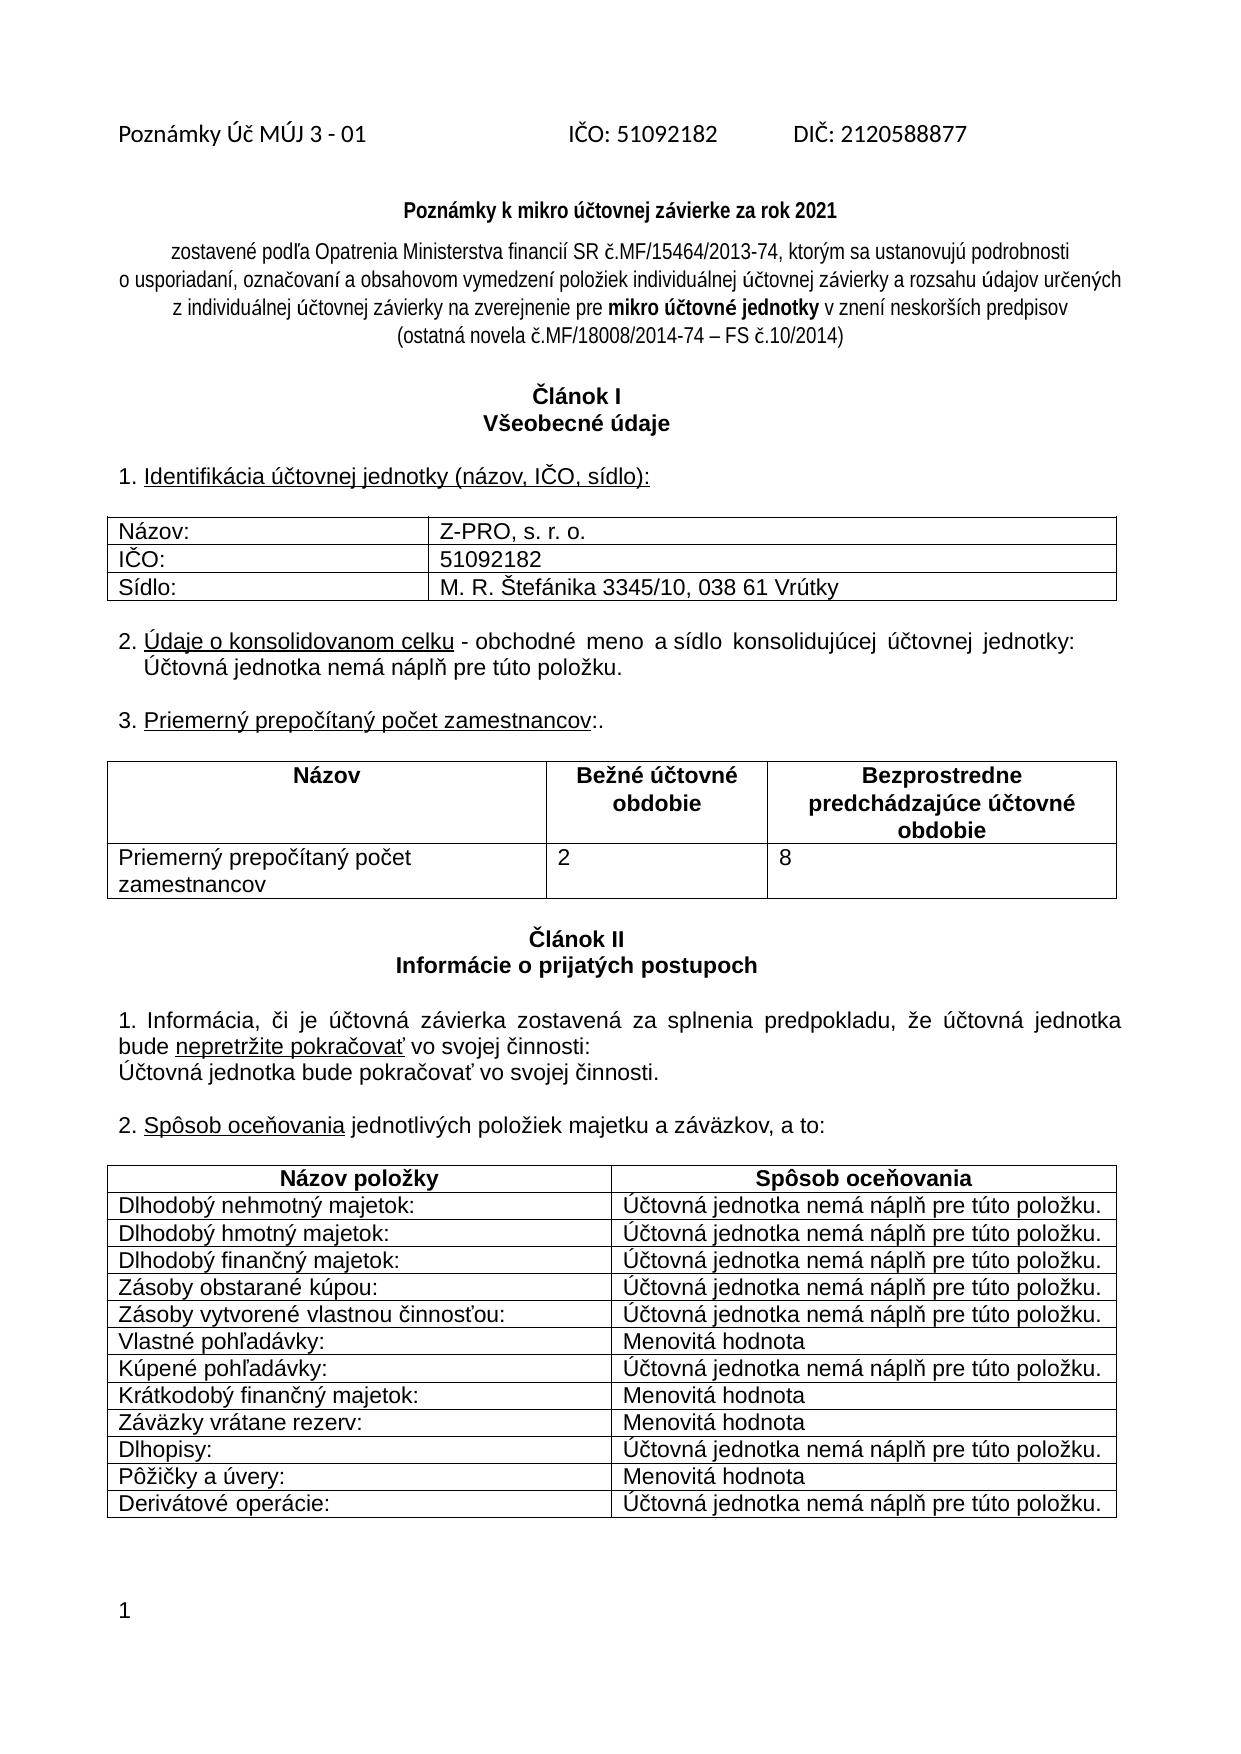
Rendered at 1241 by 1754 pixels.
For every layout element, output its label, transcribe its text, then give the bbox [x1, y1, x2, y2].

table_cell Dlhodobý finančný majetok: [108, 1247, 611, 1273]
table_header Bežné účtovné obdobie [547, 762, 767, 843]
table_cell Zásoby vytvorené vlastnou činnosťou: [108, 1301, 611, 1327]
table_header Z-PRO, s. r. o. [429, 518, 1116, 544]
table_cell 51092182 [429, 545, 1116, 572]
table_cell Dlhopisy: [108, 1437, 611, 1463]
table_cell Dlhodobý hmotný majetok: [108, 1220, 611, 1246]
table_cell IČO: [108, 545, 428, 572]
table_cell Účtovná jednotka nemá náplň pre túto položku. [612, 1301, 1116, 1327]
table_cell Krátkodobý finančný majetok: [108, 1383, 611, 1408]
table_cell Účtovná jednotka nemá náplň pre túto položku. [612, 1355, 1116, 1381]
table_cell Kúpené pohľadávky: [108, 1355, 611, 1381]
text Účtovná jednotka bude pokračovať vo svojej činnosti. [118, 1059, 1122, 1086]
table_cell Účtovná jednotka nemá náplň pre túto položku. [612, 1491, 1116, 1517]
table_cell Menovitá hodnota [612, 1328, 1116, 1354]
table_cell Vlastné pohľadávky: [108, 1328, 611, 1354]
table_cell Účtovná jednotka nemá náplň pre túto položku. [612, 1220, 1116, 1246]
table_cell M. R. Štefánika 3345/10, 038 61 Vrútky [429, 573, 1116, 600]
text 1. Identifikácia účtovnej jednotky (názov, IČO, sídlo): [118, 463, 1122, 489]
text 1 [118, 1597, 1122, 1623]
text 2. Spôsob oceňovania jednotlivých položiek majetku a záväzkov, a to: [118, 1112, 1122, 1138]
table_header Spôsob oceňovania [612, 1166, 1116, 1192]
text Poznámky k mikro účtovnej závierke za rok 2021 [118, 196, 1122, 224]
text Účtovná jednotka nemá náplň pre túto položku. [118, 654, 1122, 680]
table_cell Menovitá hodnota [612, 1383, 1116, 1408]
table_cell Pôžičky a úvery: [108, 1464, 611, 1490]
table_cell Derivátové operácie: [108, 1491, 611, 1517]
table_cell Menovitá hodnota [612, 1410, 1116, 1436]
table_cell Zásoby obstarané kúpou: [108, 1274, 611, 1300]
table_cell 2 [547, 844, 767, 898]
table_header Bezprostredne predchádzajúce účtovné obdobie [768, 762, 1116, 843]
table_cell Účtovná jednotka nemá náplň pre túto položku. [612, 1274, 1116, 1300]
text 2. Údaje o konsolidovanom celku - obchodné meno a sídlo konsolidujúcej účtovnej jednotky: [118, 628, 1122, 654]
table_cell Sídlo: [108, 573, 428, 600]
text 3. Priemerný prepočítaný počet zamestnancov:. [118, 707, 1122, 734]
text zostavené podľa Opatrenia Ministerstva financií SR č.MF/15464/2013-74, ktorým sa ustanovujú podrobnosti o usporiadaní, označovaní a obsahovom vymedzení položiek individuálnej účtovnej závierky a rozsahu údajov určených z individuálnej účtovnej závierky na zverejnenie pre mikro účtovné jednotky v znení neskorších predpisov [118, 237, 1122, 321]
text 1. Informácia, či je účtovná závierka zostavená za splnenia predpokladu, že účtovná jednotka bude nepretržite pokračovať vo svojej činnosti: [118, 1007, 1122, 1059]
text Informácie o prijatých postupoch [118, 952, 1035, 978]
table_cell Dlhodobý nehmotný majetok: [108, 1193, 611, 1219]
table_header Názov [108, 762, 546, 843]
table_cell Účtovná jednotka nemá náplň pre túto položku. [612, 1247, 1116, 1273]
text Článok I [118, 383, 1035, 409]
text Článok II [118, 926, 1035, 952]
table_cell Účtovná jednotka nemá náplň pre túto položku. [612, 1193, 1116, 1219]
table_cell Účtovná jednotka nemá náplň pre túto položku. [612, 1437, 1116, 1463]
table_header Názov: [108, 518, 428, 544]
table_cell Záväzky vrátane rezerv: [108, 1410, 611, 1436]
table_cell Menovitá hodnota [612, 1464, 1116, 1490]
text Všeobecné údaje [118, 409, 1034, 436]
table_header Názov položky [108, 1166, 611, 1192]
text (ostatná novela č.MF/18008/2014-74 – FS č.10/2014) [118, 321, 1122, 349]
table_cell Priemerný prepočítaný počet zamestnancov [108, 844, 546, 898]
table_cell 8 [768, 844, 1116, 898]
